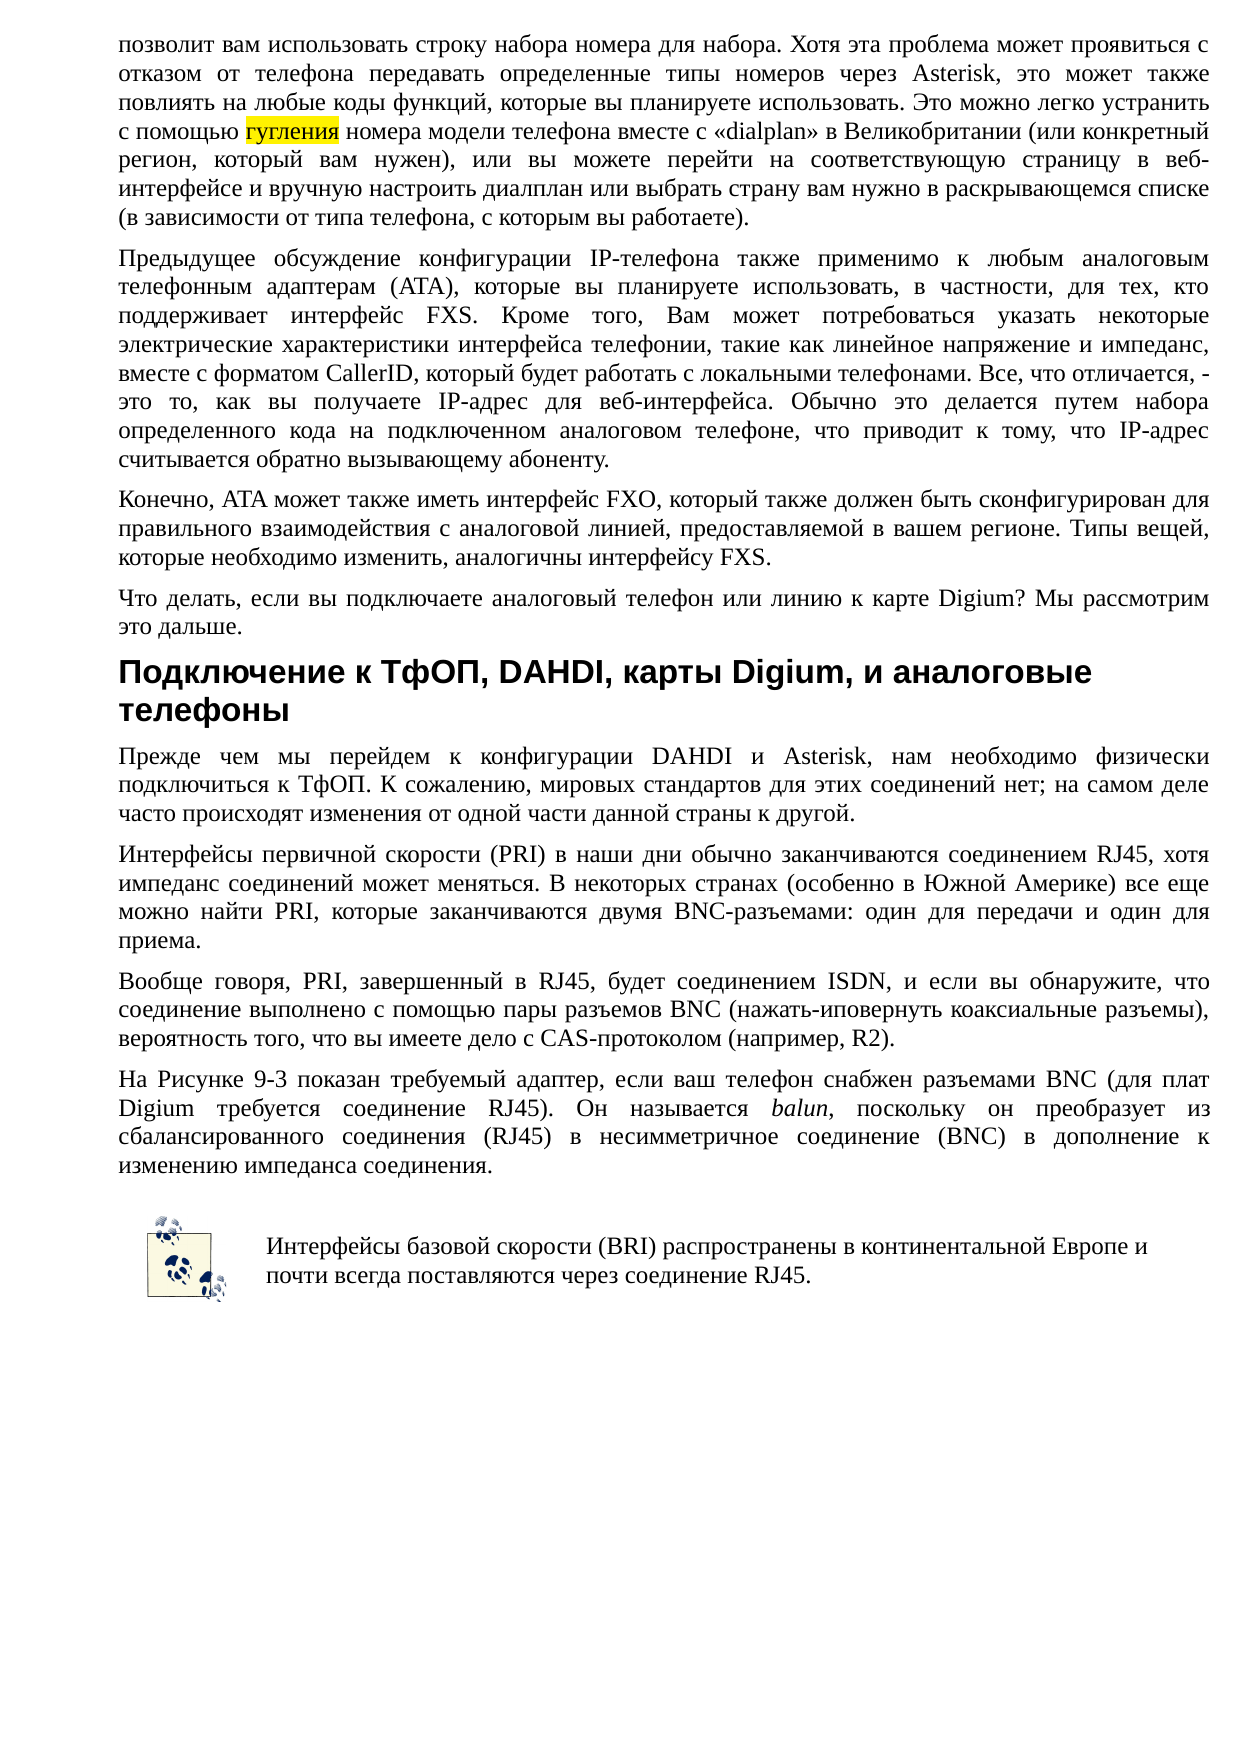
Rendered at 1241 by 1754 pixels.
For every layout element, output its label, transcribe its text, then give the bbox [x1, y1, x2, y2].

text На Рисунке 9-3 показан требуемый адаптер, если ваш телефон снабжен разъемами BNC (для плат Digium требуется соединение RJ45). Он называется balun, поскольку он преобразует из сбалансированного соединения (RJ45) в несимметричное соединение (BNC) в дополнение к изменению импеданса соединения. [118, 1064, 1211, 1179]
text Интерфейсы первичной скорости (PRI) в наши дни обычно заканчиваются соединением RJ45, хотя импеданс соединений может меняться. В некоторых странах (особенно в Южной Америке) все еще можно найти PRI, которые заканчиваются двумя BNC-разъемами: один для передачи и один для приема. [118, 839, 1211, 954]
text Предыдущее обсуждение конфигурации IP-телефона также применимо к любым аналоговым телефонным адаптерам (ATA), которые вы планируете использовать, в частности, для тех, кто поддерживает интерфейс FXS. Кроме того, Вам может потребоваться указать некоторые электрические характеристики интерфейса телефонии, такие как линейное напряжение и импеданс, вместе с форматом CallerID, который будет работать с локальными телефонами. Все, что отличается, - это то, как вы получаете IP-адрес для веб-интерфейса. Обычно это делается путем набора определенного кода на подключенном аналоговом телефоне, что приводит к тому, что IP-адрес считывается обратно вызывающему абоненту. [118, 243, 1211, 473]
text Подключение к ТфОП, DAHDI, карты Digium, и аналоговые телефоны [118, 652, 1138, 729]
text Вообще говоря, PRI, завершенный в RJ45, будет соединением ISDN, и если вы обнаружите, что соединение выполнено с помощью пары разъемов BNC (нажать-иповернуть коаксиальные разъемы), вероятность того, что вы имеете дело с CAS-протоколом (например, R2). [118, 966, 1211, 1052]
text позволит вам использовать строку набора номера для набора. Хотя эта проблема может проявиться с отказом от телефона передавать определенные типы номеров через Asterisk, это может также повлиять на любые коды функций, которые вы планируете использовать. Это можно легко устранить с помощью гугления номера модели телефона вместе с «dialplan» в Великобритании (или конкретный регион, который вам нужен), или вы можете перейти на соответствующую страницу в веб-интерфейсе и вручную настроить диалплан или выбрать страну вам нужно в раскрывающемся списке (в зависимости от типа телефона, с которым вы работаете). [118, 29, 1211, 231]
text Интерфейсы базовой скорости (BRI) распространены в континентальной Европе и почти всегда поставляются через соединение RJ45. [266, 1231, 1152, 1289]
text Что делать, если вы подключаете аналоговый телефон или линию к карте Digium? Мы рассмотрим это дальше. [118, 583, 1211, 640]
text Конечно, ATA может также иметь интерфейс FXO, который также должен быть сконфигурирован для правильного взаимодействия с аналоговой линией, предоставляемой в вашем регионе. Типы вещей, которые необходимо изменить, аналогичны интерфейсу FXS. [118, 484, 1211, 571]
picture [147, 1216, 227, 1302]
text Прежде чем мы перейдем к конфигурации DAHDI и Asterisk, нам необходимо физически подключиться к ТфОП. К сожалению, мировых стандартов для этих соединений нет; на самом деле часто происходят изменения от одной части данной страны к другой. [118, 741, 1211, 827]
